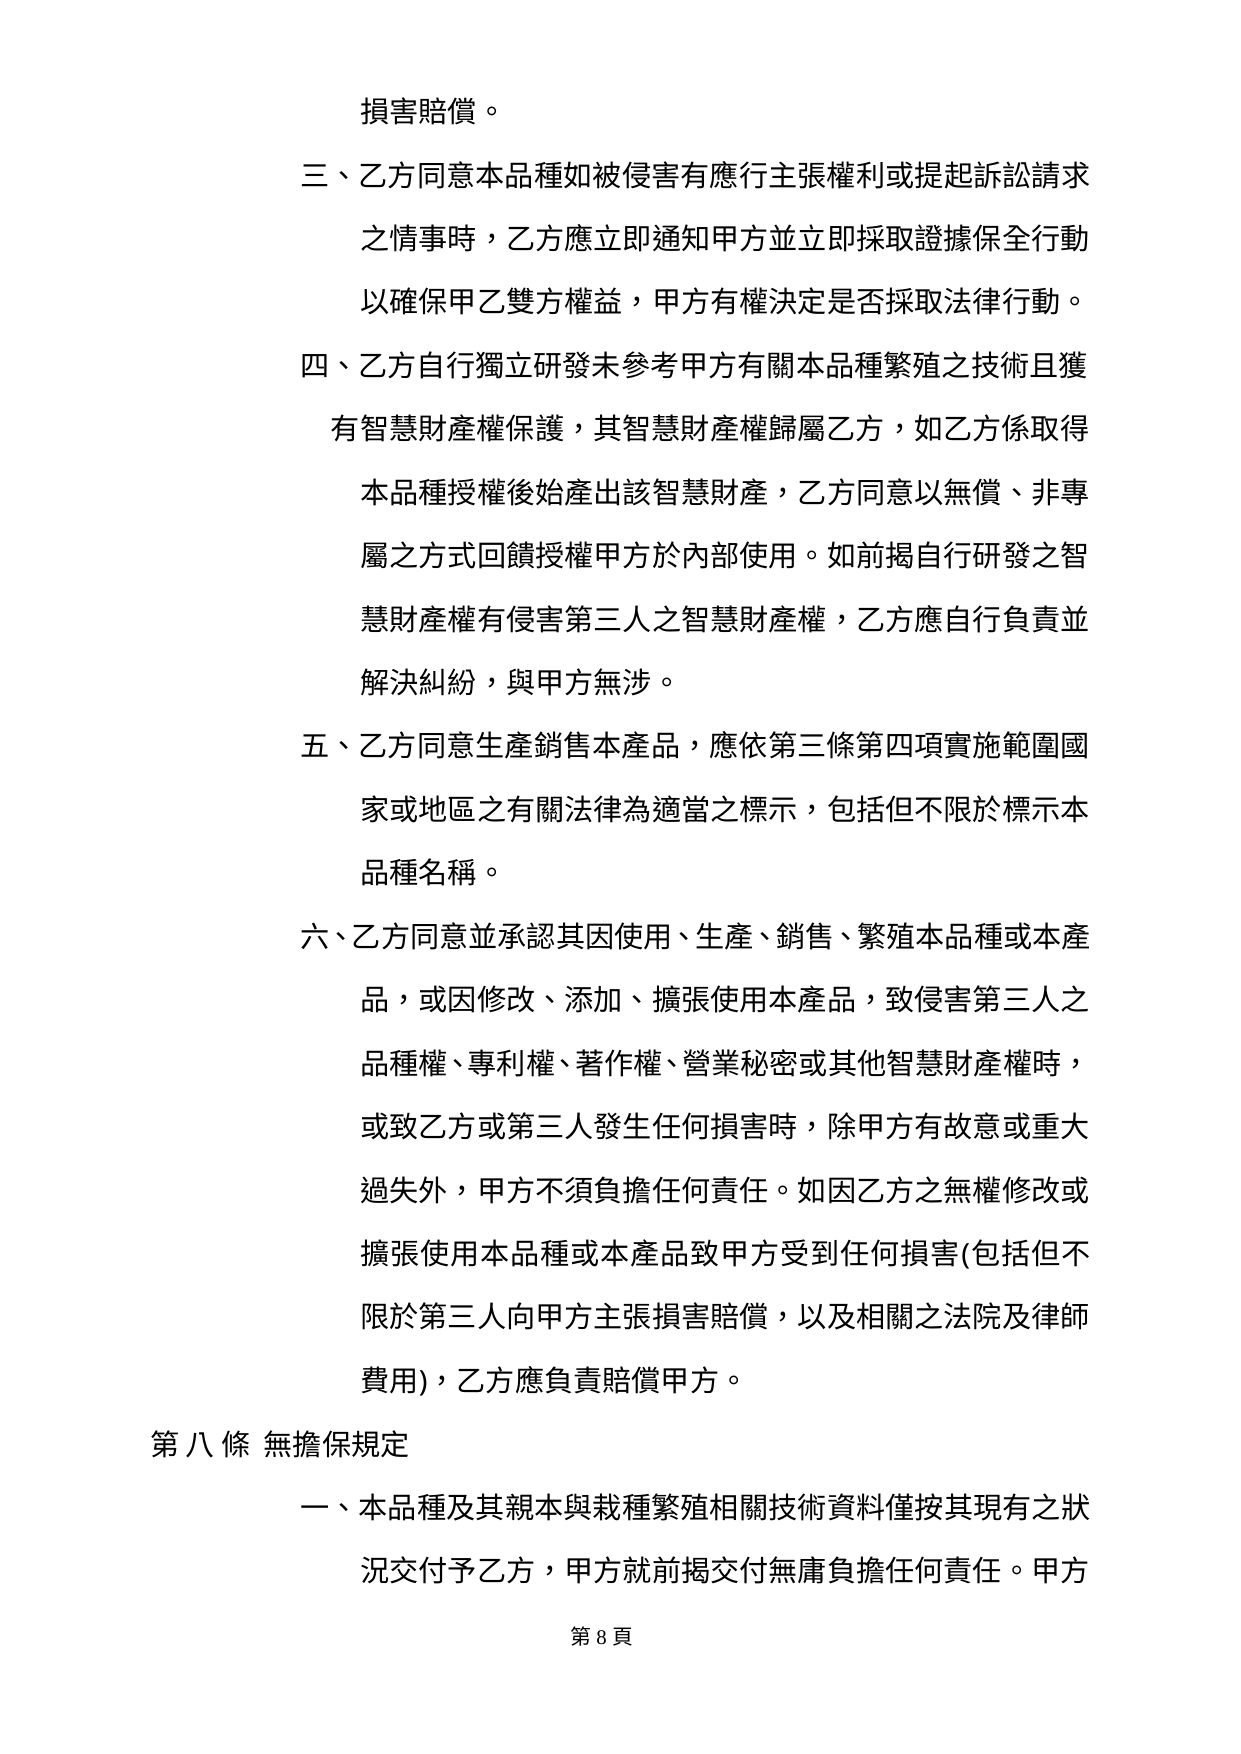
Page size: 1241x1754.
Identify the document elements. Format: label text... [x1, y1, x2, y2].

subtitle 第 八 條 無擔保規定 [150, 1421, 1090, 1463]
text 三、乙方同意本品種如被侵害有應行主張權利或提起訴訟請求之情事時，乙方應立即通知甲方並立即採取證據保全行動，以確保甲乙雙方權益，甲方有權決定是否採取法律行動。 [300, 152, 1090, 321]
text 一、本品種及其親本與栽種繁殖相關技術資料僅按其現有之狀況交付予乙方，甲方就前揭交付無庸負擔任何責任。甲方 [300, 1484, 1090, 1590]
text 四、乙方自行獨立研發未參考甲方有關本品種繁殖之技術且獲 [300, 342, 1090, 385]
text 損害賠償。 [300, 89, 1090, 131]
text 六、乙方同意並承認其因使用、生產、銷售、繁殖本品種或本產品，或因修改、添加、擴張使用本產品，致侵害第三人之品種權、專利權、著作權、營業秘密或其他智慧財產權時，或致乙方或第三人發生任何損害時，除甲方有故意或重大過失外，甲方不須負擔任何責任。如因乙方之無權修改或擴張使用本品種或本產品致甲方受到任何損害(包括但不限於第三人向甲方主張損害賠償，以及相關之法院及律師費用)，乙方應負責賠償甲方。 [300, 913, 1090, 1400]
text 有智慧財產權保護，其智慧財產權歸屬乙方，如乙方係取得本品種授權後始產出該智慧財產，乙方同意以無償、非專屬之方式回饋授權甲方於內部使用。如前揭自行研發之智慧財產權有侵害第三人之智慧財產權，乙方應自行負責並解決糾紛，與甲方無涉。 [300, 406, 1090, 702]
text 五、乙方同意生產銷售本產品，應依第三條第四項實施範圍國家或地區之有關法律為適當之標示，包括但不限於標示本品種名稱。 [300, 723, 1090, 892]
